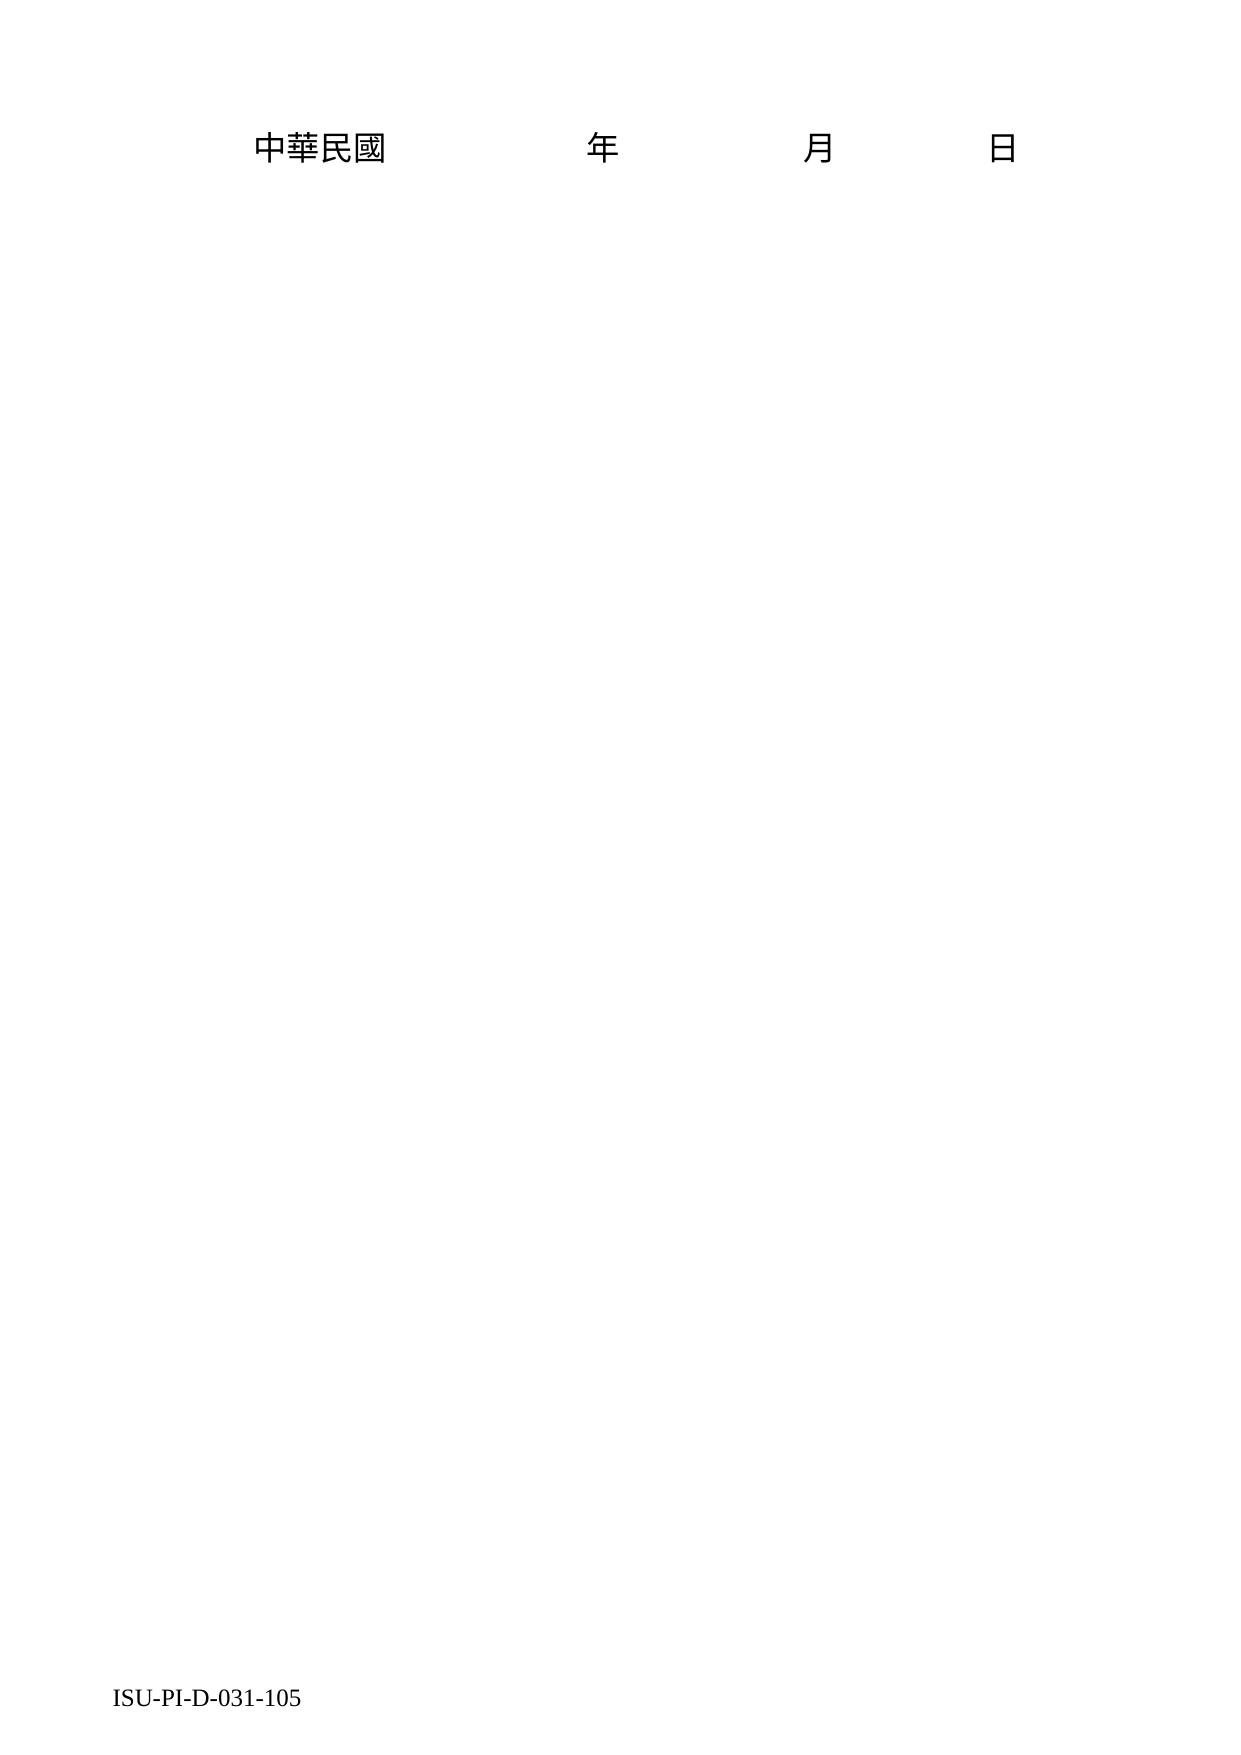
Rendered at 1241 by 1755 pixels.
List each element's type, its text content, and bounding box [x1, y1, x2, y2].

text 中華民國 年 月 日 [201, 104, 1072, 167]
